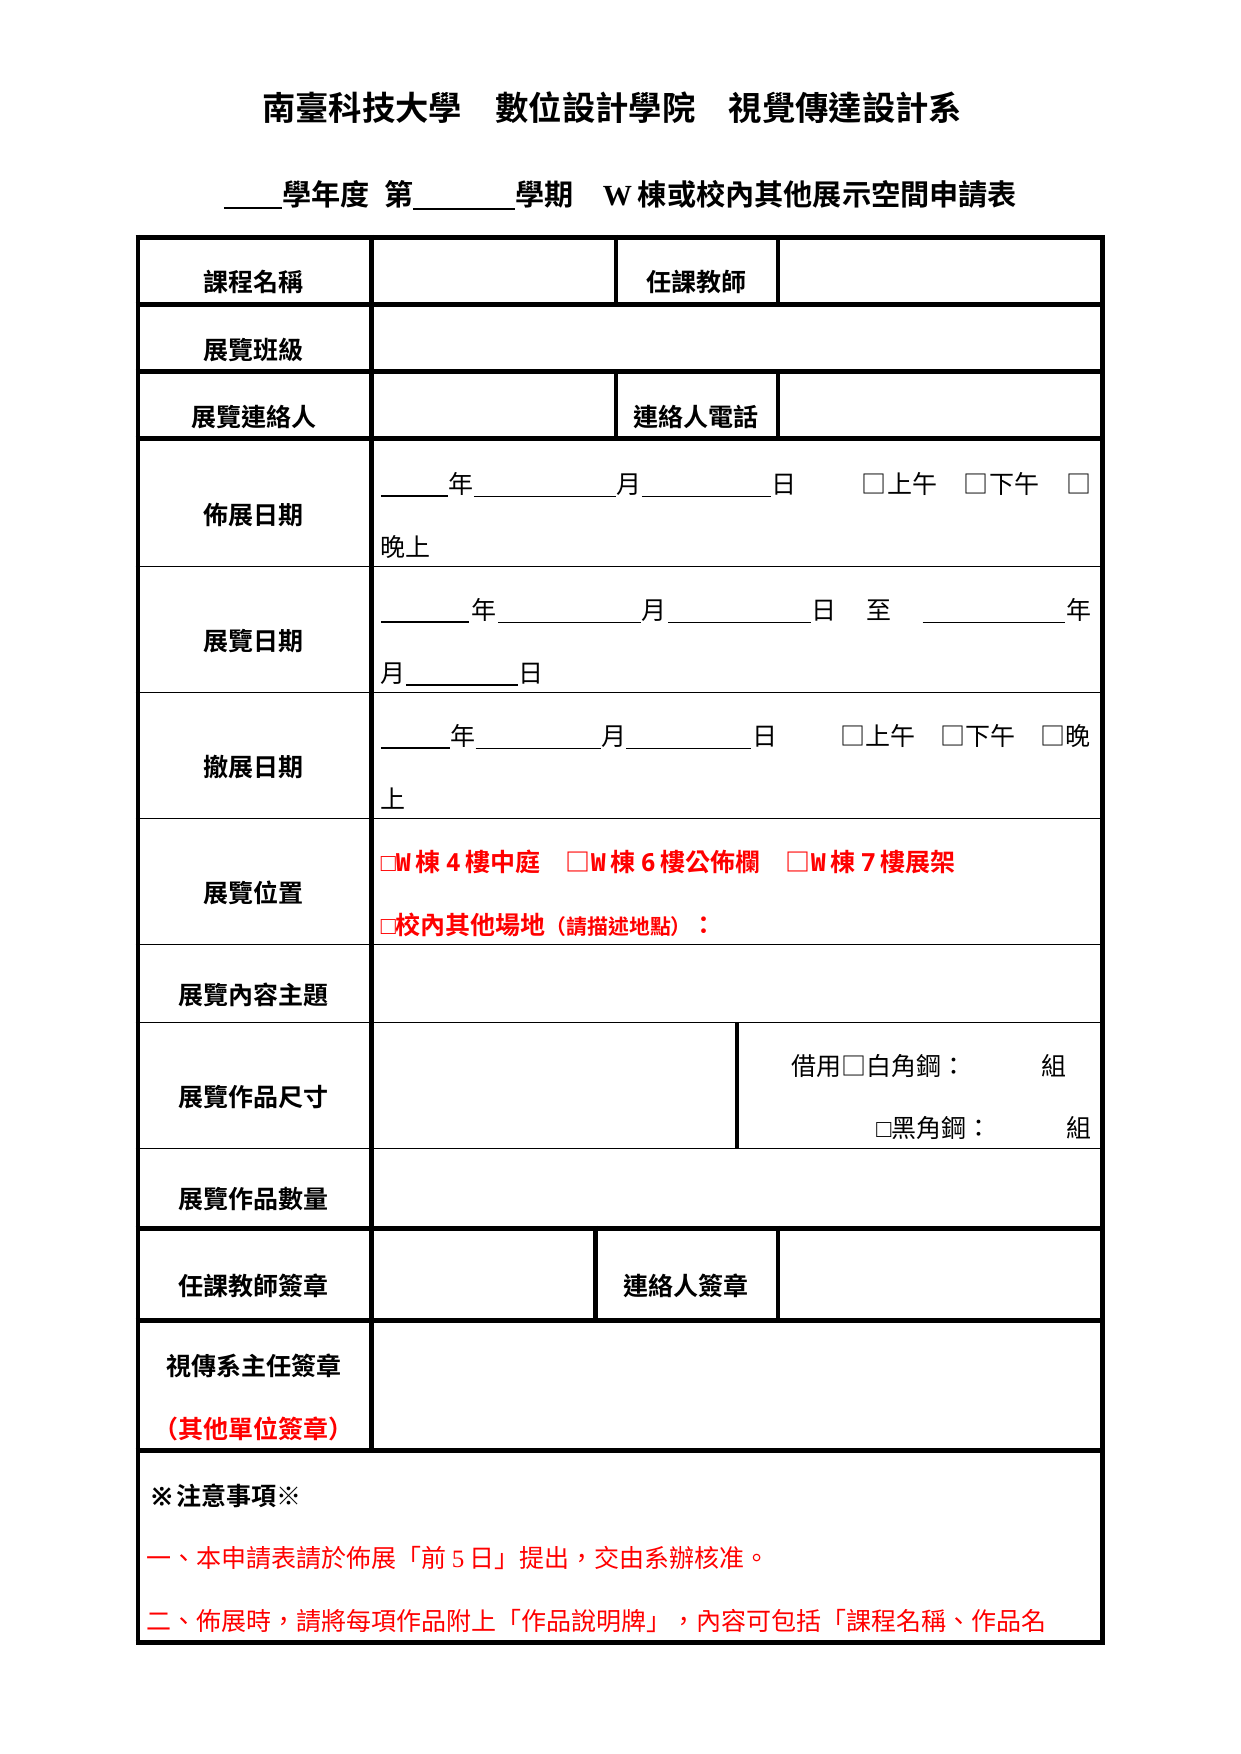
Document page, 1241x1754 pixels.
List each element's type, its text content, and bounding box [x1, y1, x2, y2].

table_cell 展覽日期 [140, 567, 369, 692]
table_cell 展覽內容主題 [140, 945, 369, 1022]
table_cell 佈展日期 [140, 441, 369, 566]
table_header [780, 240, 1100, 302]
table_cell ※注意事項※ 一、本申請表請於佈展「前5日」提出，交由系辦核准。 二、佈展時，請將每項作品附上「作品說明牌」，內容可包括「課程名稱、作品名 [140, 1453, 1100, 1640]
table_cell 撤展日期 [140, 693, 369, 818]
table_cell [374, 374, 614, 436]
table_cell 年 月 日 □上午 □下午 □晚上 [374, 693, 1100, 818]
table_header 課程名稱 [140, 240, 369, 302]
table_cell [374, 945, 1100, 1022]
table_cell 任課教師簽章 [140, 1231, 369, 1318]
table_header 任課教師 [618, 240, 776, 302]
table_cell [374, 1023, 735, 1148]
table_cell 展覽班級 [140, 307, 369, 369]
table_cell [780, 374, 1100, 436]
table_cell 年 月 日 □上午 □下午 □晚上 [374, 441, 1100, 566]
table_cell [374, 1231, 593, 1318]
table_cell [374, 1149, 1100, 1226]
table_cell 展覽作品尺寸 [140, 1023, 369, 1148]
table_cell 展覽連絡人 [140, 374, 369, 436]
table_cell [374, 307, 1100, 369]
table_cell □W棟4樓中庭 □W棟6樓公佈欄 □W棟7樓展架 □校內其他場地（請描述地點）： [374, 819, 1100, 944]
table_cell 展覽位置 [140, 819, 369, 944]
table_cell 連絡人電話 [618, 374, 776, 436]
table_cell [374, 1323, 1100, 1448]
text 學年度 第 學期 W棟或校內其他展示空間申請表 [59, 151, 1181, 213]
table_cell 年 月 日 至 年 月 日 [374, 567, 1100, 692]
table_cell 借用□白角鋼： 組 □黑角鋼： 組 [739, 1023, 1100, 1148]
table_cell 展覽作品數量 [140, 1149, 369, 1226]
table_header [374, 240, 614, 302]
table_cell 連絡人簽章 [598, 1231, 776, 1318]
table_cell 視傳系主任簽章 （其他單位簽章） [140, 1323, 369, 1448]
table_cell [780, 1231, 1100, 1318]
text 南臺科技大學 數位設計學院 視覺傳達設計系 [59, 64, 1181, 127]
